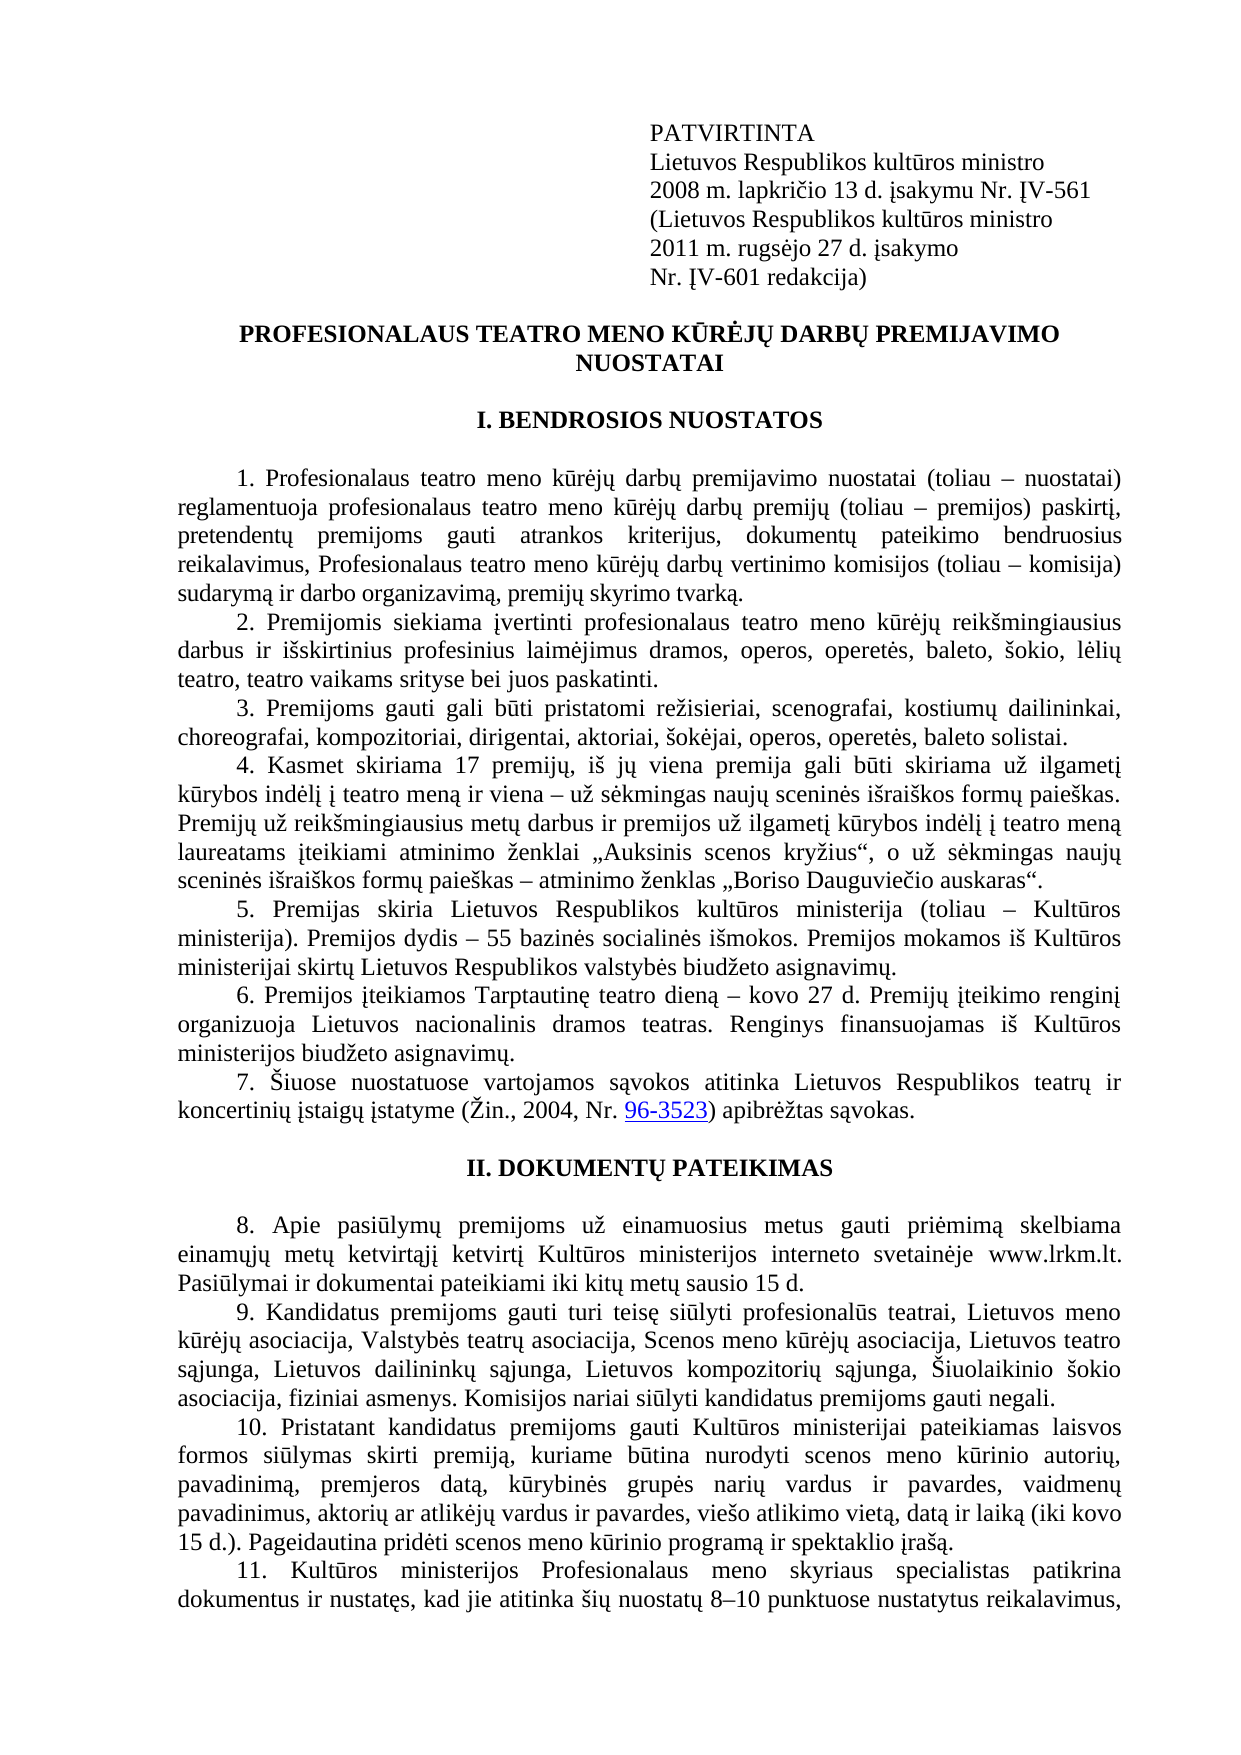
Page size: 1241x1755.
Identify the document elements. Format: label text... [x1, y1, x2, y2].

text I. BENDROSIOS NUOSTATOS [177, 406, 1122, 434]
text 9. Kandidatus premijoms gauti turi teisę siūlyti profesionalūs teatrai, Lietuvos meno kūrėjų asociacija, Valstybės teatrų asociacija, Scenos meno kūrėjų asociacija, Lietuvos teatro sąjunga, Lietuvos dailininkų sąjunga, Lietuvos kompozitorių sąjunga, Šiuolaikinio šokio asociacija, fiziniai asmenys. Komisijos nariai siūlyti kandidatus premijoms gauti negali. [177, 1297, 1122, 1412]
text PATVIRTINTA [649, 118, 1122, 147]
text 8. Apie pasiūlymų premijoms už einamuosius metus gauti priėmimą skelbiama einamųjų metų ketvirtąjį ketvirtį Kultūros ministerijos interneto svetainėje www.lrkm.lt. Pasiūlymai ir dokumentai pateikiami iki kitų metų sausio 15 d. [177, 1211, 1122, 1297]
text II. DOKUMENTŲ PATEIKIMAS [177, 1153, 1122, 1182]
text 6. Premijos įteikiamos Tarptautinę teatro dieną – kovo 27 d. Premijų įteikimo renginį organizuoja Lietuvos nacionalinis dramos teatras. Renginys finansuojamas iš Kultūros ministerijos biudžeto asignavimų. [177, 981, 1122, 1067]
text 3. Premijoms gauti gali būti pristatomi režisieriai, scenografai, kostiumų dailininkai, choreografai, kompozitoriai, dirigentai, aktoriai, šokėjai, operos, operetės, baleto solistai. [177, 693, 1122, 751]
text Nr. ĮV-601 redakcija) [649, 262, 1122, 291]
text (Lietuvos Respublikos kultūros ministro [649, 204, 1122, 233]
text 11. Kultūros ministerijos Profesionalaus meno skyriaus specialistas patikrina dokumentus ir nustatęs, kad jie atitinka šių nuostatų 8–10 punktuose nustatytus reikalavimus, [177, 1556, 1122, 1613]
text 2008 m. lapkričio 13 d. įsakymu Nr. ĮV-561 [649, 176, 1122, 204]
text 1. Profesionalaus teatro meno kūrėjų darbų premijavimo nuostatai (toliau – nuostatai) reglamentuoja profesionalaus teatro meno kūrėjų darbų premijų (toliau – premijos) paskirtį, pretendentų premijoms gauti atrankos kriterijus, dokumentų pateikimo bendruosius reikalavimus, Profesionalaus teatro meno kūrėjų darbų vertinimo komisijos (toliau – komisija) sudarymą ir darbo organizavimą, premijų skyrimo tvarką. [177, 463, 1122, 607]
text 5. Premijas skiria Lietuvos Respublikos kultūros ministerija (toliau – Kultūros ministerija). Premijos dydis – 55 bazinės socialinės išmokos. Premijos mokamos iš Kultūros ministerijai skirtų Lietuvos Respublikos valstybės biudžeto asignavimų. [177, 894, 1122, 981]
text 7. Šiuose nuostatuose vartojamos sąvokos atitinka Lietuvos Respublikos teatrų ir koncertinių įstaigų įstatyme (Žin., 2004, Nr. 96-3523) apibrėžtas sąvokas. [177, 1067, 1122, 1124]
text 2. Premijomis siekiama įvertinti profesionalaus teatro meno kūrėjų reikšmingiausius darbus ir išskirtinius profesinius laimėjimus dramos, operos, operetės, baleto, šokio, lėlių teatro, teatro vaikams srityse bei juos paskatinti. [177, 607, 1122, 693]
text 2011 m. rugsėjo 27 d. įsakymo [649, 233, 1122, 262]
text 10. Pristatant kandidatus premijoms gauti Kultūros ministerijai pateikiamas laisvos formos siūlymas skirti premiją, kuriame būtina nurodyti scenos meno kūrinio autorių, pavadinimą, premjeros datą, kūrybinės grupės narių vardus ir pavardes, vaidmenų pavadinimus, aktorių ar atlikėjų vardus ir pavardes, viešo atlikimo vietą, datą ir laiką (iki kovo 15 d.). Pageidautina pridėti scenos meno kūrinio programą ir spektaklio įrašą. [177, 1412, 1122, 1556]
text Lietuvos Respublikos kultūros ministro [649, 147, 1122, 176]
text 4. Kasmet skiriama 17 premijų, iš jų viena premija gali būti skiriama už ilgametį kūrybos indėlį į teatro meną ir viena – už sėkmingas naujų sceninės išraiškos formų paieškas. Premijų už reikšmingiausius metų darbus ir premijos už ilgametį kūrybos indėlį į teatro meną laureatams įteikiami atminimo ženklai „Auksinis scenos kryžius“, o už sėkmingas naujų sceninės išraiškos formų paieškas – atminimo ženklas „Boriso Dauguviečio auskaras“. [177, 751, 1122, 894]
text PROFESIONALAUS TEATRO MENO KŪRĖJŲ DARBŲ PREMIJAVIMO NUOSTATAI [177, 319, 1122, 377]
